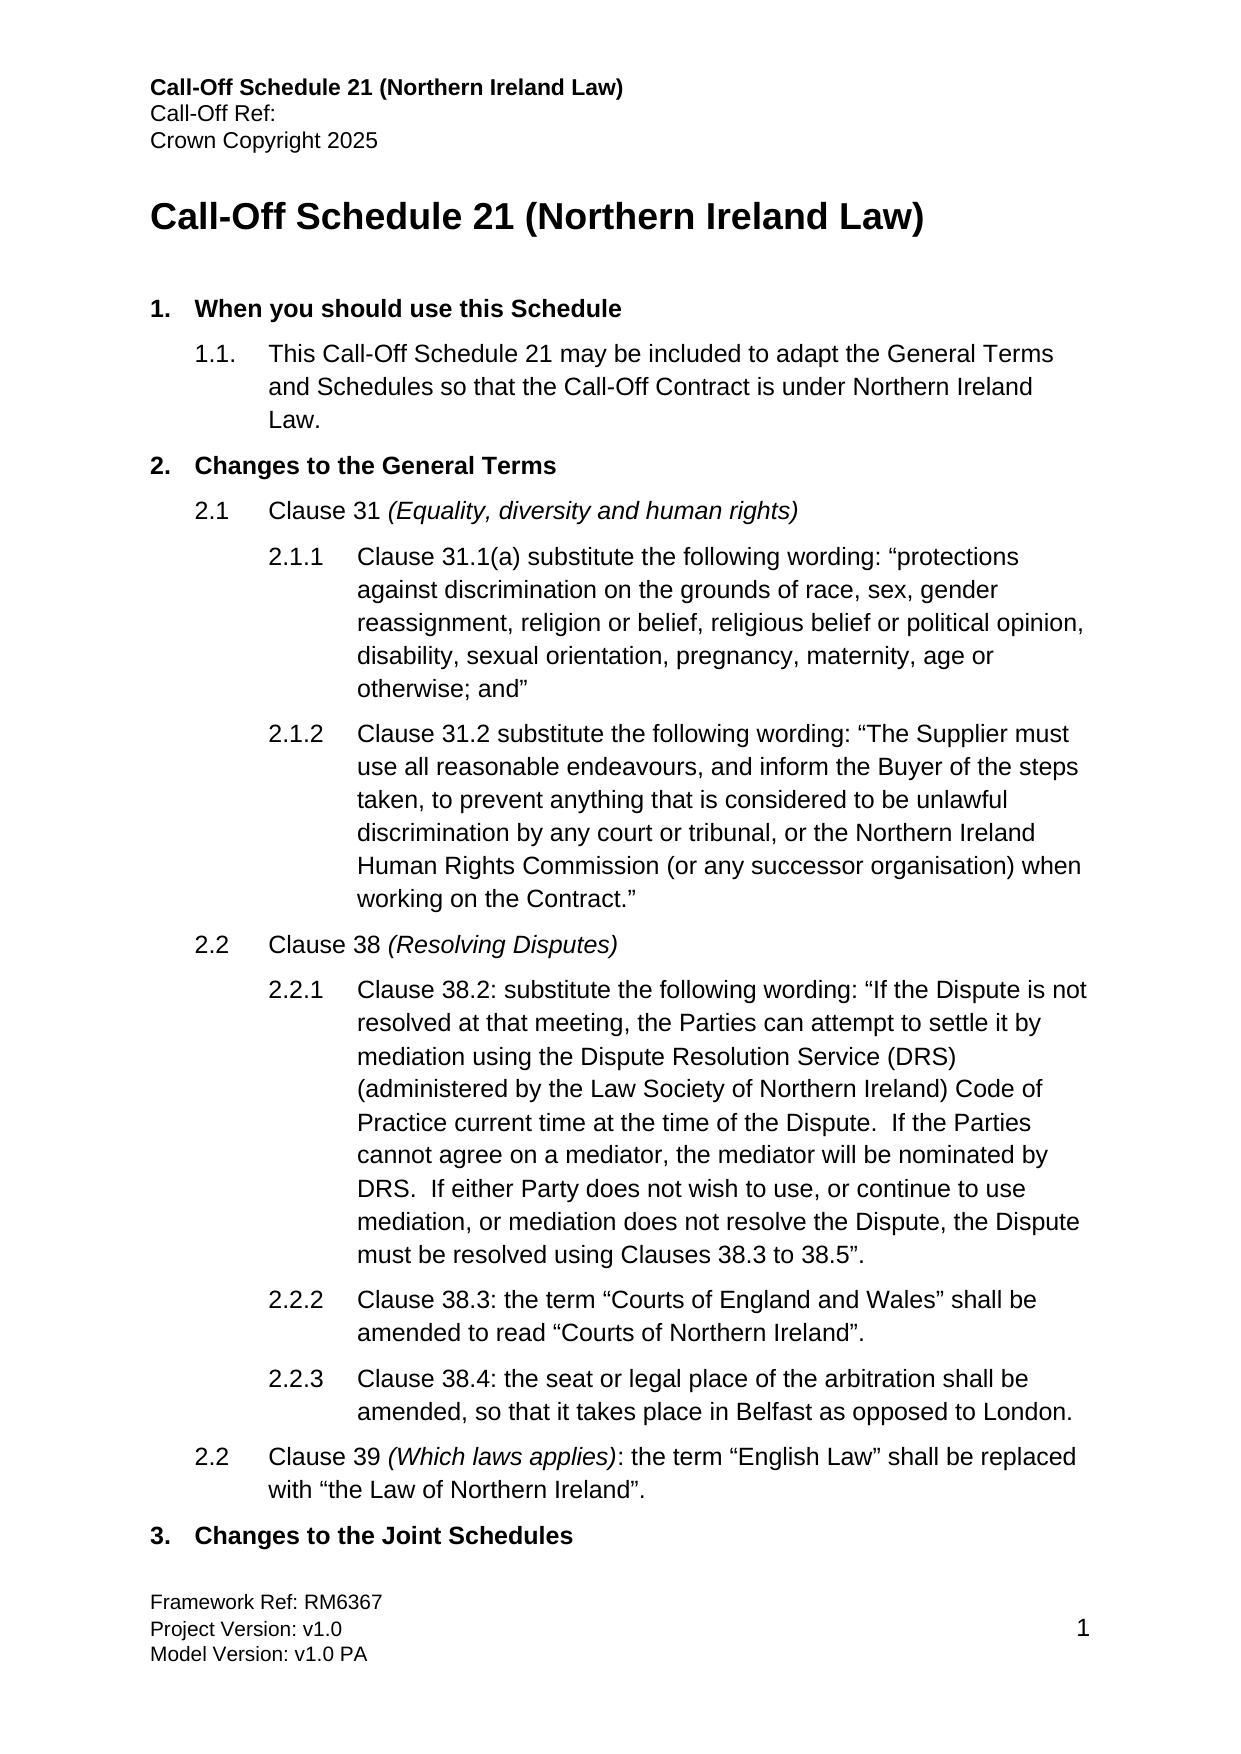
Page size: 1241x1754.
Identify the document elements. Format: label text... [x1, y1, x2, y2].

title Call-Off Schedule 21 (Northern Ireland Law) [150, 194, 1090, 237]
list Changes to the General Terms [150, 451, 1090, 479]
text 2.2 Clause 39 (Which laws applies): the term “English Law” shall be replaced with “the Law of Northern Ireland”. [194, 1442, 1090, 1504]
text 2.1.2 Clause 31.2 substitute the following wording: “The Supplier must use all reasonable endeavours, and inform the Buyer of the steps taken, to prevent anything that is considered to be unlawful discrimination by any court or tribunal, or the Northern Ireland Human Rights Commission (or any successor organisation) when working on the Contract.” [268, 719, 1090, 913]
list Changes to the Joint Schedules [150, 1521, 1090, 1549]
text 2.2.1 Clause 38.2: substitute the following wording: “If the Dispute is not resolved at that meeting, the Parties can attempt to settle it by mediation using the Dispute Resolution Service (DRS) (administered by the Law Society of Northern Ireland) Code of Practice current time at the time of the Dispute. If the Parties cannot agree on a mediator, the mediator will be nominated by DRS. If either Party does not wish to use, or continue to use mediation, or mediation does not resolve the Dispute, the Dispute must be resolved using Clauses 38.3 to 38.5”. [268, 975, 1090, 1268]
list When you should use this Schedule [150, 293, 1090, 322]
text 2.1 Clause 31 (Equality, diversity and human rights) [194, 496, 1090, 525]
text 2.2.3 Clause 38.4: the seat or legal place of the arbitration shall be amended, so that it takes place in Belfast as opposed to London. [268, 1364, 1090, 1425]
list This Call-Off Schedule 21 may be included to adapt the General Terms and Schedules so that the Call-Off Contract is under Northern Ireland Law. [194, 339, 1090, 434]
text 2.2.2 Clause 38.3: the term “Courts of England and Wales” shall be amended to read “Courts of Northern Ireland”. [268, 1285, 1090, 1347]
text 2.1.1 Clause 31.1(a) substitute the following wording: “protections against discrimination on the grounds of race, sex, gender reassignment, religion or belief, religious belief or political opinion, disability, sexual orientation, pregnancy, maternity, age or otherwise; and” [268, 542, 1090, 702]
text 2.2 Clause 38 (Resolving Disputes) [194, 930, 1090, 959]
